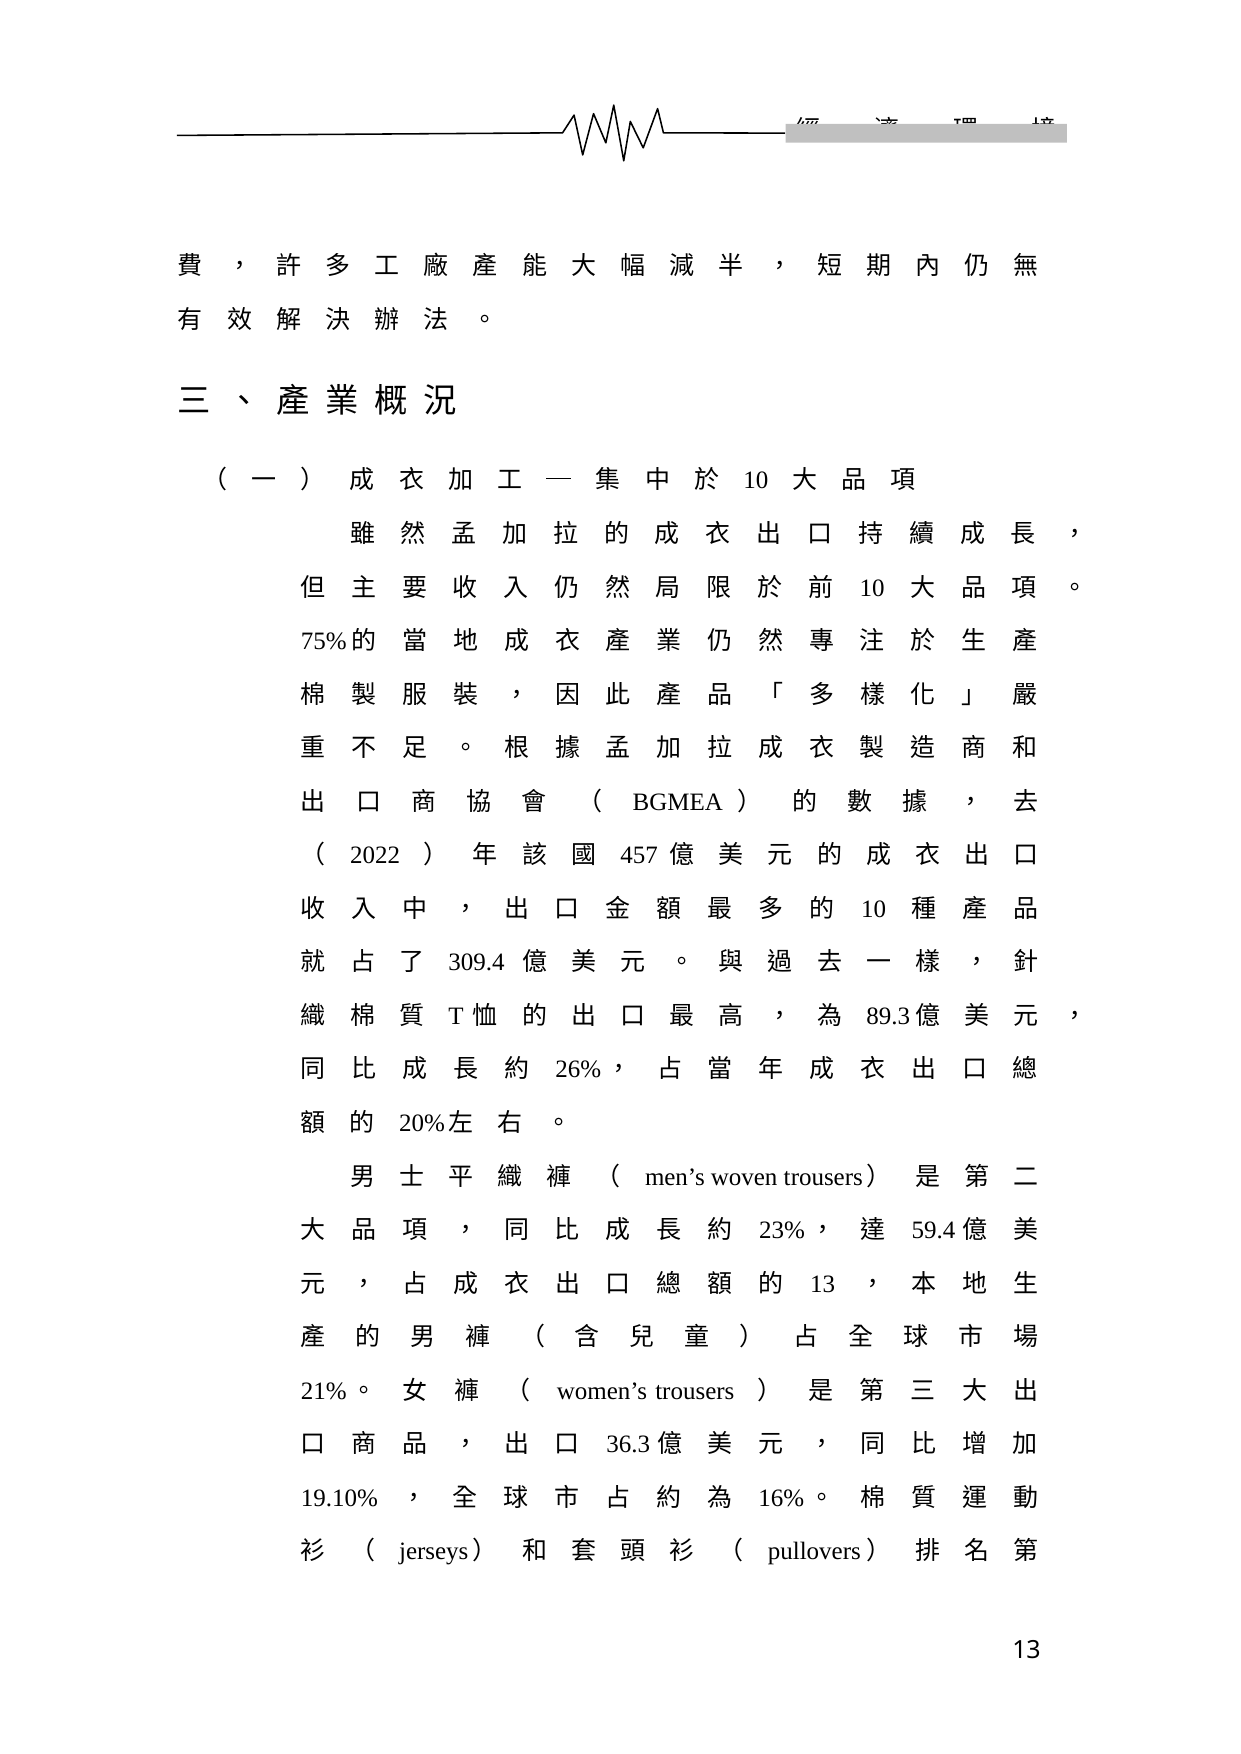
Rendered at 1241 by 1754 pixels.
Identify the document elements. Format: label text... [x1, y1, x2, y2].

text 費，許多工廠產能大幅減半，短期內仍無有效解決辦法。 [178, 237, 1063, 344]
text 雖然孟加拉的成衣出口持續成長，但主要收入仍然局限於前10大品項。75%的當地成衣產業仍然專注於生產棉製服裝，因此產品「多樣化」嚴重不足。根據孟加拉成衣製造商和出口商協會（BGMEA）的數據，去（2022）年該國457億美元的成衣出口收入中，出口金額最多的10種產品就占了309.4億美元。與過去一樣，針織棉質T恤的出口最高，為89.3億美元，同比成長約26%，占當年成衣出口總額的20%左右。 [276, 505, 1063, 1147]
text 三、產業概況 [178, 371, 1063, 424]
text 男士平織褲（men’s woven trousers）是第二大品項，同比成長約23%，達59.4億美元，占成衣出口總額的13，本地生產的男褲（含兒童）占全球市場21%。女褲（women’s trousers）是第三大出口商品，出口36.3億美元，同比增加19.10%，全球市占約為16%。棉質運動衫（jerseys）和套頭衫（pullovers）排名第 [276, 1147, 1063, 1576]
text （一）成衣加工─集中於10大品項 [202, 451, 1063, 505]
